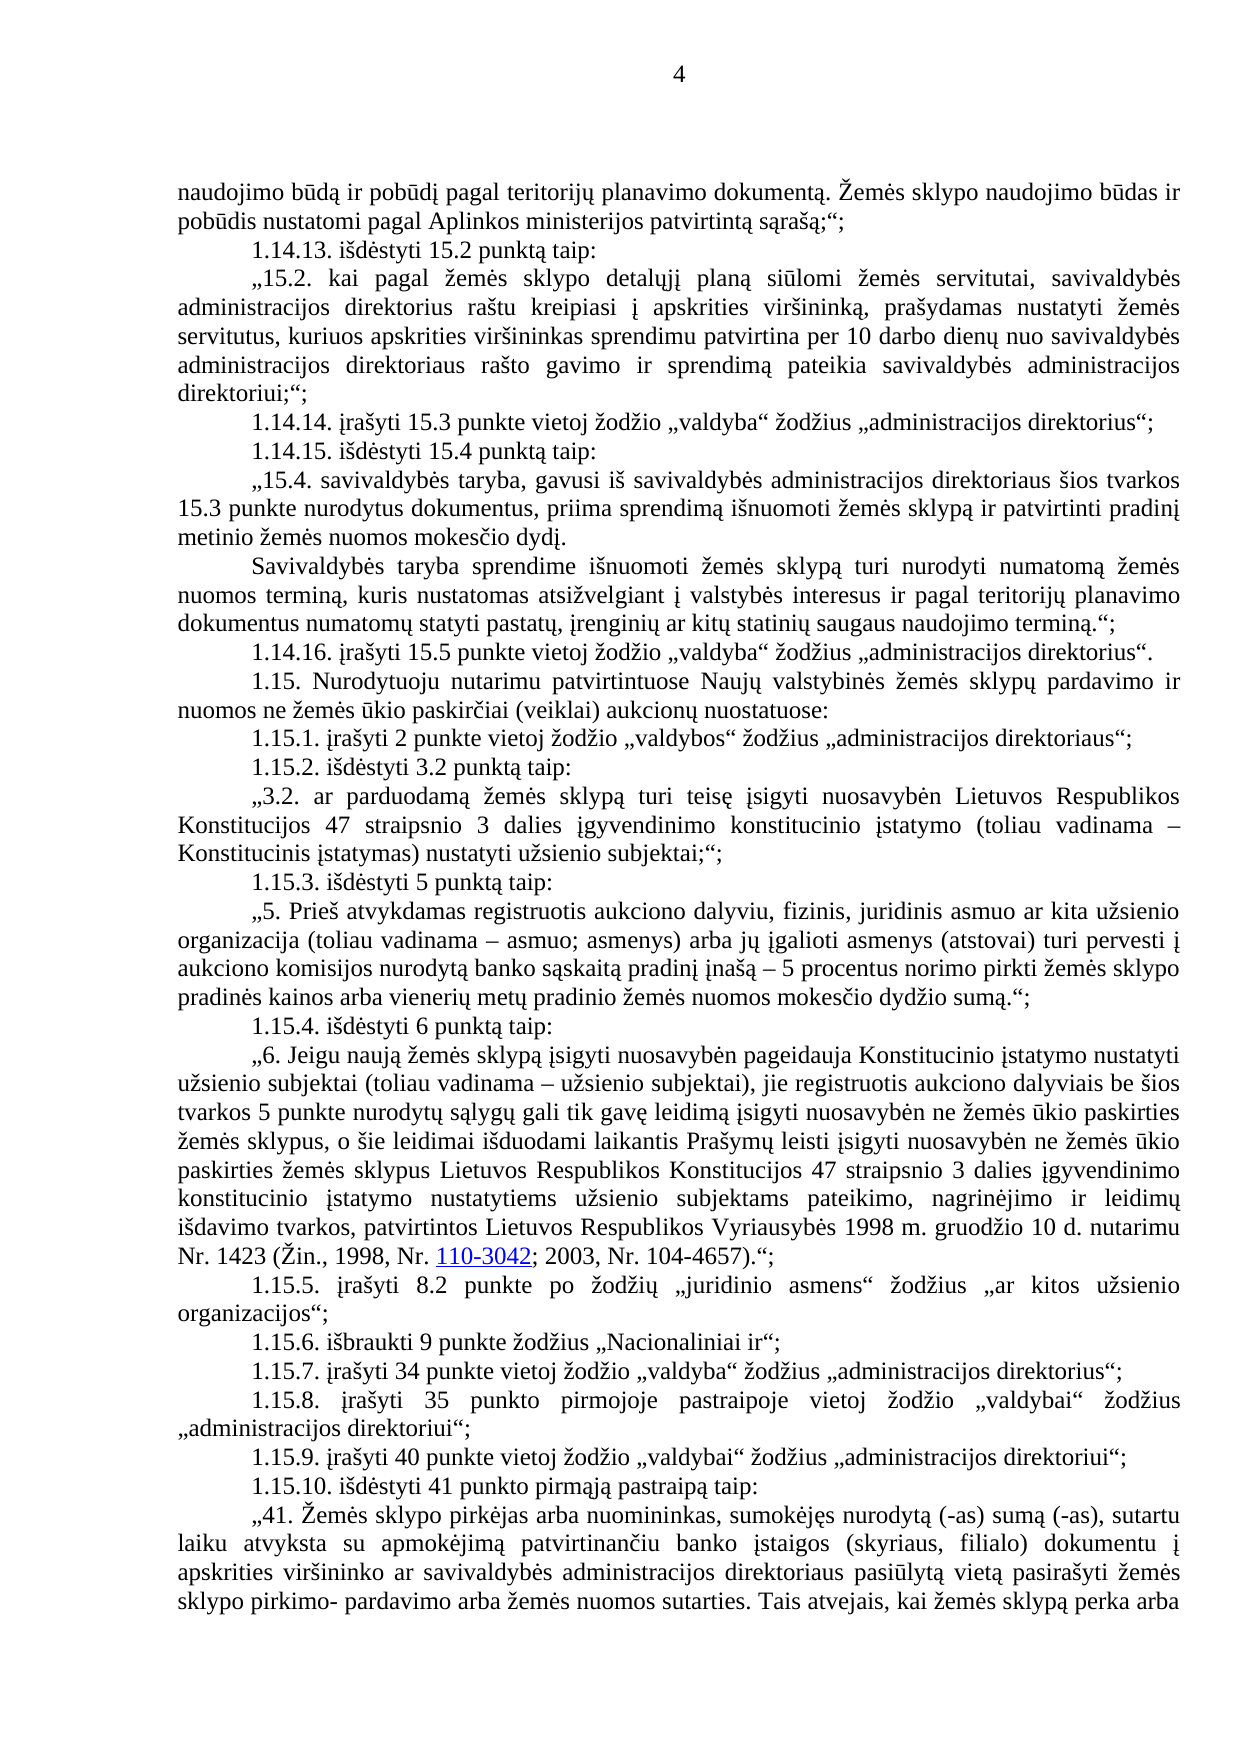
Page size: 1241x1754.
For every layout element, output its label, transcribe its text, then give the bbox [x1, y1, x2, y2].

text 1.15.1. įrašyti 2 punkte vietoj žodžio „valdybos“ žodžius „administracijos direktoriaus“; [177, 723, 1181, 752]
text 1.14.16. įrašyti 15.5 punkte vietoj žodžio „valdyba“ žodžius „administracijos direktorius“. [177, 637, 1181, 666]
text 1.15.8. įrašyti 35 punkto pirmojoje pastraipoje vietoj žodžio „valdybai“ žodžius „administracijos direktoriui“; [177, 1385, 1181, 1442]
text 1.14.15. išdėstyti 15.4 punktą taip: [177, 436, 1181, 465]
text 1.15. Nurodytuoju nutarimu patvirtintuose Naujų valstybinės žemės sklypų pardavimo ir nuomos ne žemės ūkio paskirčiai (veiklai) aukcionų nuostatuose: [177, 666, 1181, 723]
text 1.15.9. įrašyti 40 punkte vietoj žodžio „valdybai“ žodžius „administracijos direktoriui“; [177, 1442, 1181, 1471]
text 1.15.7. įrašyti 34 punkte vietoj žodžio „valdyba“ žodžius „administracijos direktorius“; [177, 1356, 1181, 1385]
text 1.14.13. išdėstyti 15.2 punktą taip: [177, 235, 1181, 263]
text 1.15.4. išdėstyti 6 punktą taip: [177, 1011, 1181, 1040]
text Savivaldybės taryba sprendime išnuomoti žemės sklypą turi nurodyti numatomą žemės nuomos terminą, kuris nustatomas atsižvelgiant į valstybės interesus ir pagal teritorijų planavimo dokumentus numatomų statyti pastatų, įrenginių ar kitų statinių saugaus naudojimo terminą.“; [177, 551, 1181, 637]
text 1.15.3. išdėstyti 5 punktą taip: [177, 867, 1181, 896]
text 1.15.10. išdėstyti 41 punkto pirmąją pastraipą taip: [177, 1471, 1181, 1500]
text 1.15.2. išdėstyti 3.2 punktą taip: [177, 752, 1181, 781]
text 1.14.14. įrašyti 15.3 punkte vietoj žodžio „valdyba“ žodžius „administracijos direktorius“; [177, 407, 1181, 436]
text „5. Prieš atvykdamas registruotis aukciono dalyviu, fizinis, juridinis asmuo ar kita užsienio organizacija (toliau vadinama – asmuo; asmenys) arba jų įgalioti asmenys (atstovai) turi pervesti į aukciono komisijos nurodytą banko sąskaitą pradinį įnašą – 5 procentus norimo pirkti žemės sklypo pradinės kainos arba vienerių metų pradinio žemės nuomos mokesčio dydžio sumą.“; [177, 896, 1181, 1011]
text „6. Jeigu naują žemės sklypą įsigyti nuosavybėn pageidauja Konstitucinio įstatymo nustatyti užsienio subjektai (toliau vadinama – užsienio subjektai), jie registruotis aukciono dalyviais be šios tvarkos 5 punkte nurodytų sąlygų gali tik gavę leidimą įsigyti nuosavybėn ne žemės ūkio paskirties žemės sklypus, o šie leidimai išduodami laikantis Prašymų leisti įsigyti nuosavybėn ne žemės ūkio paskirties žemės sklypus Lietuvos Respublikos Konstitucijos 47 straipsnio 3 dalies įgyvendinimo konstitucinio įstatymo nustatytiems užsienio subjektams pateikimo, nagrinėjimo ir leidimų išdavimo tvarkos, patvirtintos Lietuvos Respublikos Vyriausybės 1998 m. gruodžio 10 d. nutarimu Nr. 1423 (Žin., 1998, Nr. 110-3042; 2003, Nr. 104-4657).“; [177, 1040, 1181, 1270]
text „15.2. kai pagal žemės sklypo detalųjį planą siūlomi žemės servitutai, savivaldybės administracijos direktorius raštu kreipiasi į apskrities viršininką, prašydamas nustatyti žemės servitutus, kuriuos apskrities viršininkas sprendimu patvirtina per 10 darbo dienų nuo savivaldybės administracijos direktoriaus rašto gavimo ir sprendimą pateikia savivaldybės administracijos direktoriui;“; [177, 263, 1181, 407]
text naudojimo būdą ir pobūdį pagal teritorijų planavimo dokumentą. Žemės sklypo naudojimo būdas ir pobūdis nustatomi pagal Aplinkos ministerijos patvirtintą sąrašą;“; [177, 177, 1181, 235]
text 1.15.6. išbraukti 9 punkte žodžius „Nacionaliniai ir“; [177, 1327, 1181, 1356]
text „41. Žemės sklypo pirkėjas arba nuomininkas, sumokėjęs nurodytą (-as) sumą (-as), sutartu laiku atvyksta su apmokėjimą patvirtinančiu banko įstaigos (skyriaus, filialo) dokumentu į apskrities viršininko ar savivaldybės administracijos direktoriaus pasiūlytą vietą pasirašyti žemės sklypo pirkimo- pardavimo arba žemės nuomos sutarties. Tais atvejais, kai žemės sklypą perka arba [177, 1500, 1181, 1615]
text 1.15.5. įrašyti 8.2 punkte po žodžių „juridinio asmens“ žodžius „ar kitos užsienio organizacijos“; [177, 1270, 1181, 1327]
text „15.4. savivaldybės taryba, gavusi iš savivaldybės administracijos direktoriaus šios tvarkos 15.3 punkte nurodytus dokumentus, priima sprendimą išnuomoti žemės sklypą ir patvirtinti pradinį metinio žemės nuomos mokesčio dydį. [177, 465, 1181, 551]
text „3.2. ar parduodamą žemės sklypą turi teisę įsigyti nuosavybėn Lietuvos Respublikos Konstitucijos 47 straipsnio 3 dalies įgyvendinimo konstitucinio įstatymo (toliau vadinama – Konstitucinis įstatymas) nustatyti užsienio subjektai;“; [177, 781, 1181, 867]
